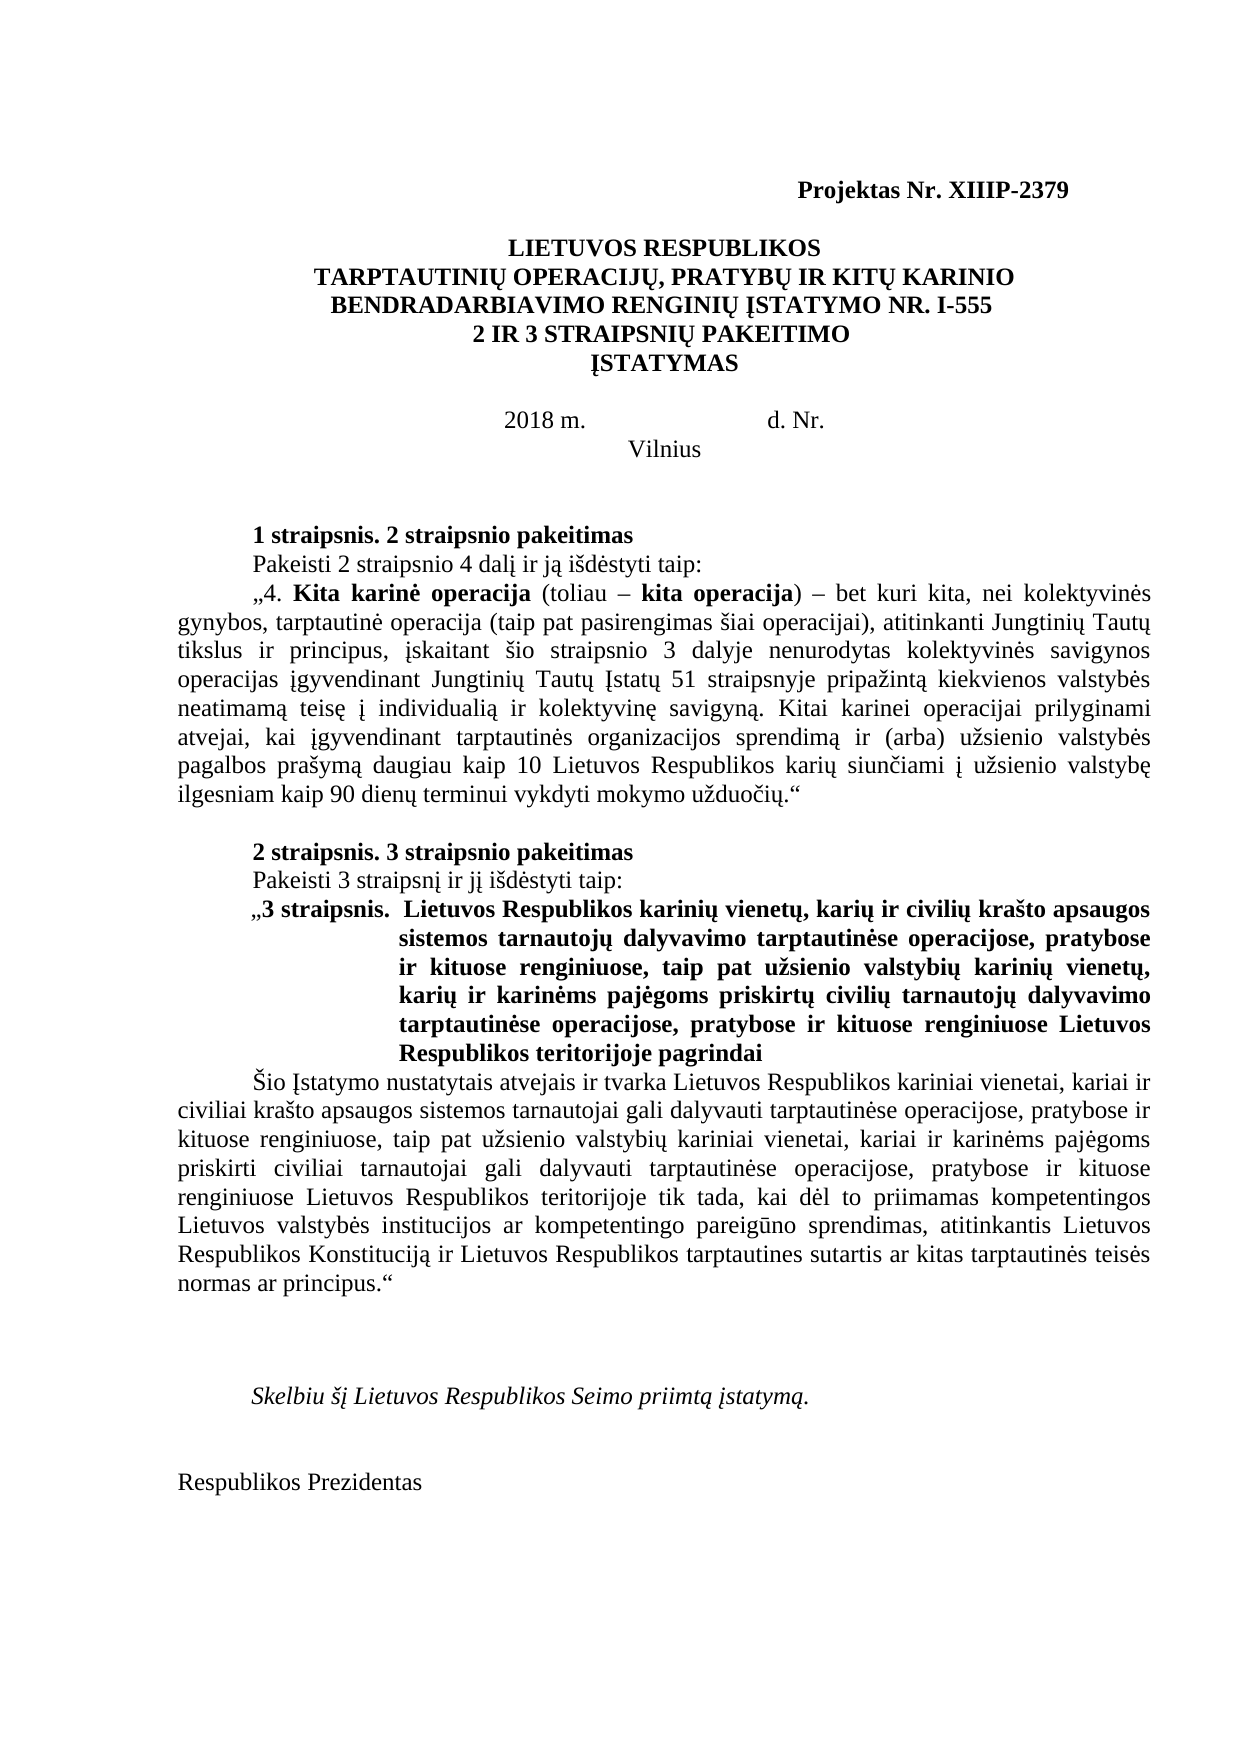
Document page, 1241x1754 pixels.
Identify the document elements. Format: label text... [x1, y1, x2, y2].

text „3 straipsnis. Lietuvos Respublikos karinių vienetų, karių ir civilių krašto apsaugos sistemos tarnautojų dalyvavimo tarptautinėse operacijose, pratybose ir kituose renginiuose, taip pat užsienio valstybių karinių vienetų, karių ir karinėms pajėgoms priskirtų civilių tarnautojų dalyvavimo tarptautinėse operacijose, pratybose ir kituose renginiuose Lietuvos Respublikos teritorijoje pagrindai [250, 894, 1152, 1067]
text TARPTAUTINIŲ OPERACIJŲ, PRATYBŲ IR KITŲ KARINIO [177, 262, 1152, 291]
text Šio Įstatymo nustatytais atvejais ir tvarka Lietuvos Respublikos kariniai vienetai, kariai ir civiliai krašto apsaugos sistemos tarnautojai gali dalyvauti tarptautinėse operacijose, pratybose ir kituose renginiuose, taip pat užsienio valstybių kariniai vienetai, kariai ir karinėms pajėgoms priskirti civiliai tarnautojai gali dalyvauti tarptautinėse operacijose, pratybose ir kituose renginiuose Lietuvos Respublikos teritorijoje tik tada, kai dėl to priimamas kompetentingos Lietuvos valstybės institucijos ar kompetentingo pareigūno sprendimas, atitinkantis Lietuvos Respublikos Konstituciją ir Lietuvos Respublikos tarptautines sutartis ar kitas tarptautinės teisės normas ar principus.“ [177, 1067, 1152, 1297]
text Pakeisti 3 straipsnį ir jį išdėstyti taip: [177, 866, 1152, 894]
text Projektas Nr. XIIIP-2379 [203, 176, 1152, 204]
text 2 straipsnis. 3 straipsnio pakeitimas [177, 837, 1152, 866]
text ĮSTATYMAS [177, 348, 1152, 377]
text Skelbiu šį Lietuvos Respublikos Seimo priimtą įstatymą. [177, 1381, 1152, 1409]
text „4. Kita karinė operacija (toliau – kita operacija) – bet kuri kita, nei kolektyvinės gynybos, tarptautinė operacija (taip pat pasirengimas šiai operacijai), atitinkanti Jungtinių Tautų tikslus ir principus, įskaitant šio straipsnio 3 dalyje nenurodytas kolektyvinės savigynos operacijas įgyvendinant Jungtinių Tautų Įstatų 51 straipsnyje pripažintą kiekvienos valstybės neatimamą teisę į individualią ir kolektyvinę savigyną. Kitai karinei operacijai prilyginami atvejai, kai įgyvendinant tarptautinės organizacijos sprendimą ir (arba) užsienio valstybės pagalbos prašymą daugiau kaip 10 Lietuvos Respublikos karių siunčiami į užsienio valstybę ilgesniam kaip 90 dienų terminui vykdyti mokymo užduočių.“ [177, 578, 1152, 808]
text LIETUVOS RESPUBLIKOS [177, 233, 1152, 262]
text Pakeisti 2 straipsnio 4 dalį ir ją išdėstyti taip: [177, 549, 1152, 578]
text 2018 m. d. Nr. [177, 406, 1152, 434]
text 2 IR 3 STRAIPSNIŲ PAKEITIMO [177, 319, 1152, 348]
text BENDRADARBIAVIMO RENGINIŲ ĮSTATYMO NR. I-555 [177, 291, 1152, 319]
text 1 straipsnis. 2 straipsnio pakeitimas [177, 521, 1152, 549]
text Respublikos Prezidentas [177, 1467, 1152, 1496]
text Vilnius [177, 434, 1152, 463]
